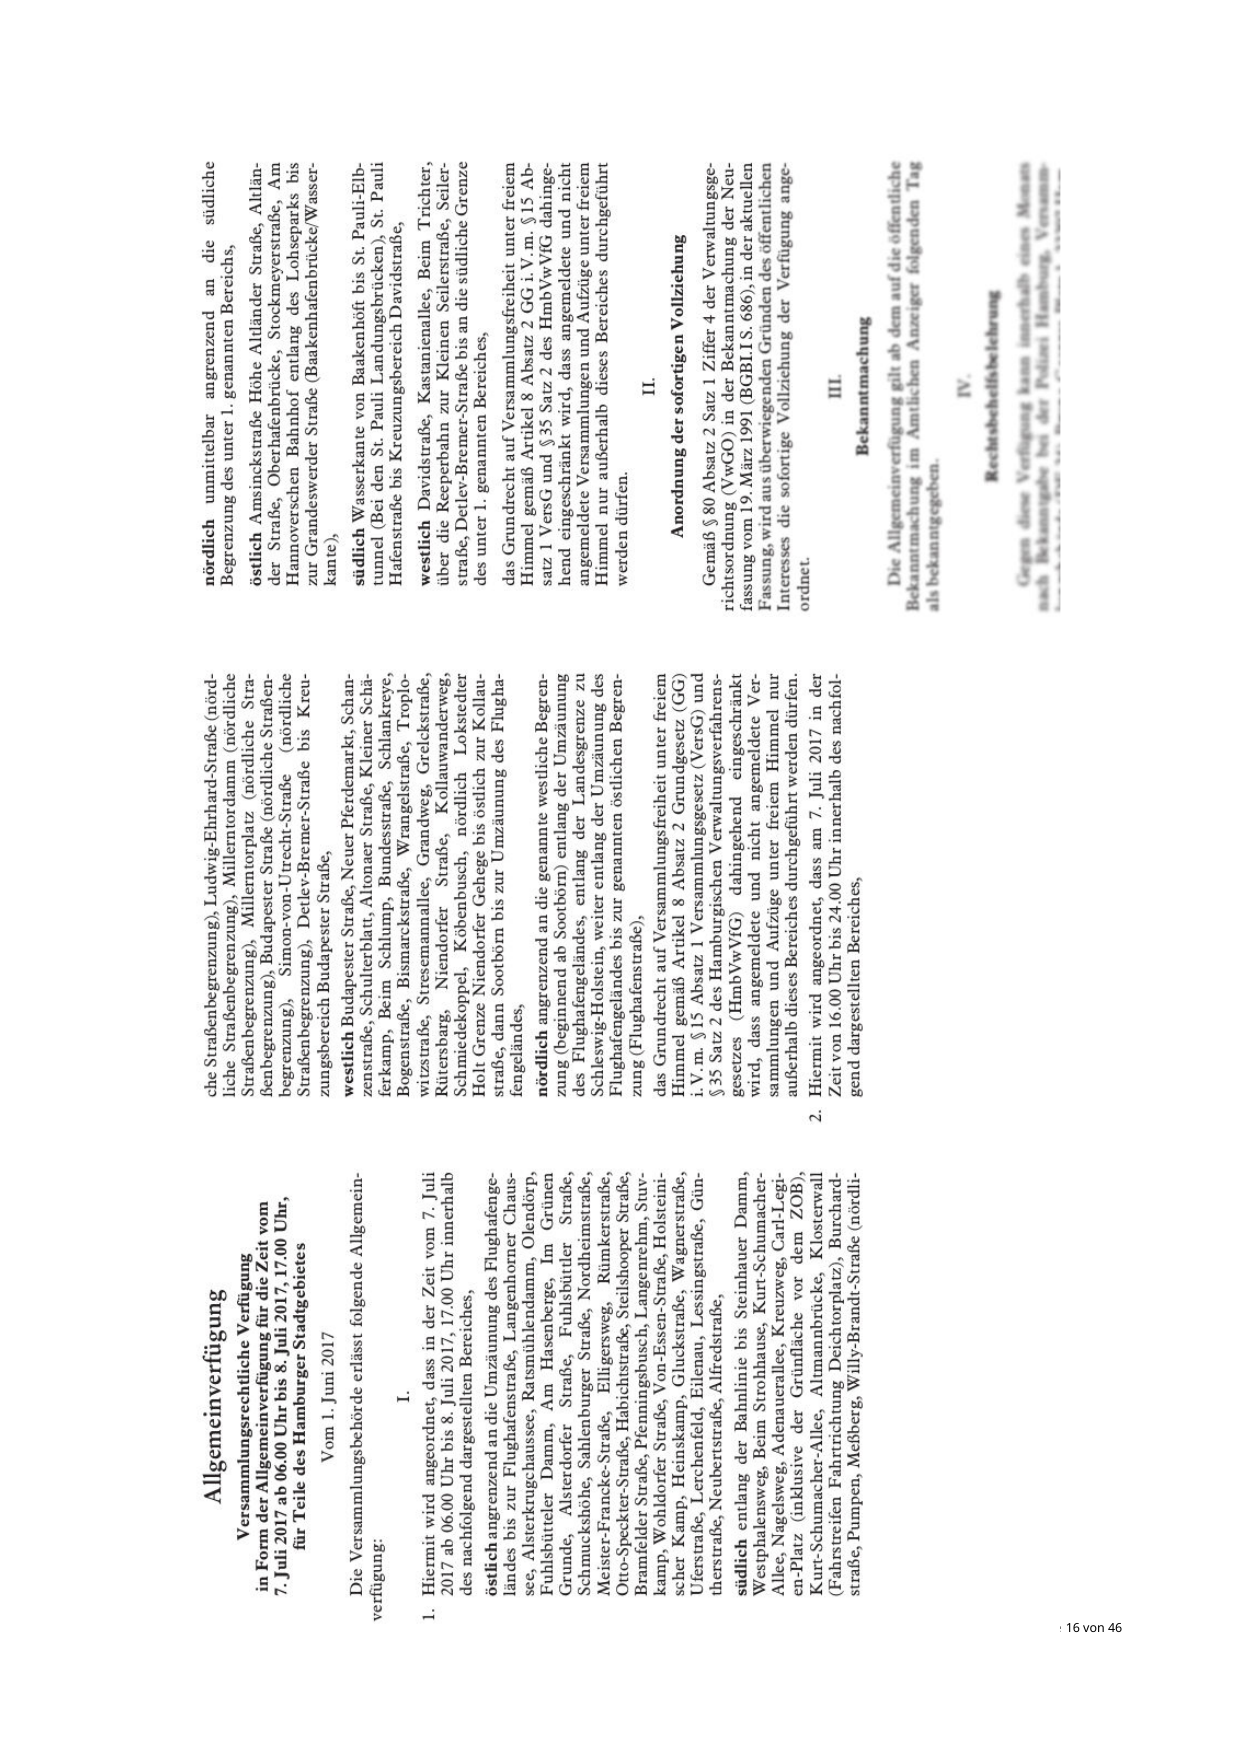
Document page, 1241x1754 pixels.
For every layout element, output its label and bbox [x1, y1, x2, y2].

picture [180, 118, 1061, 1639]
